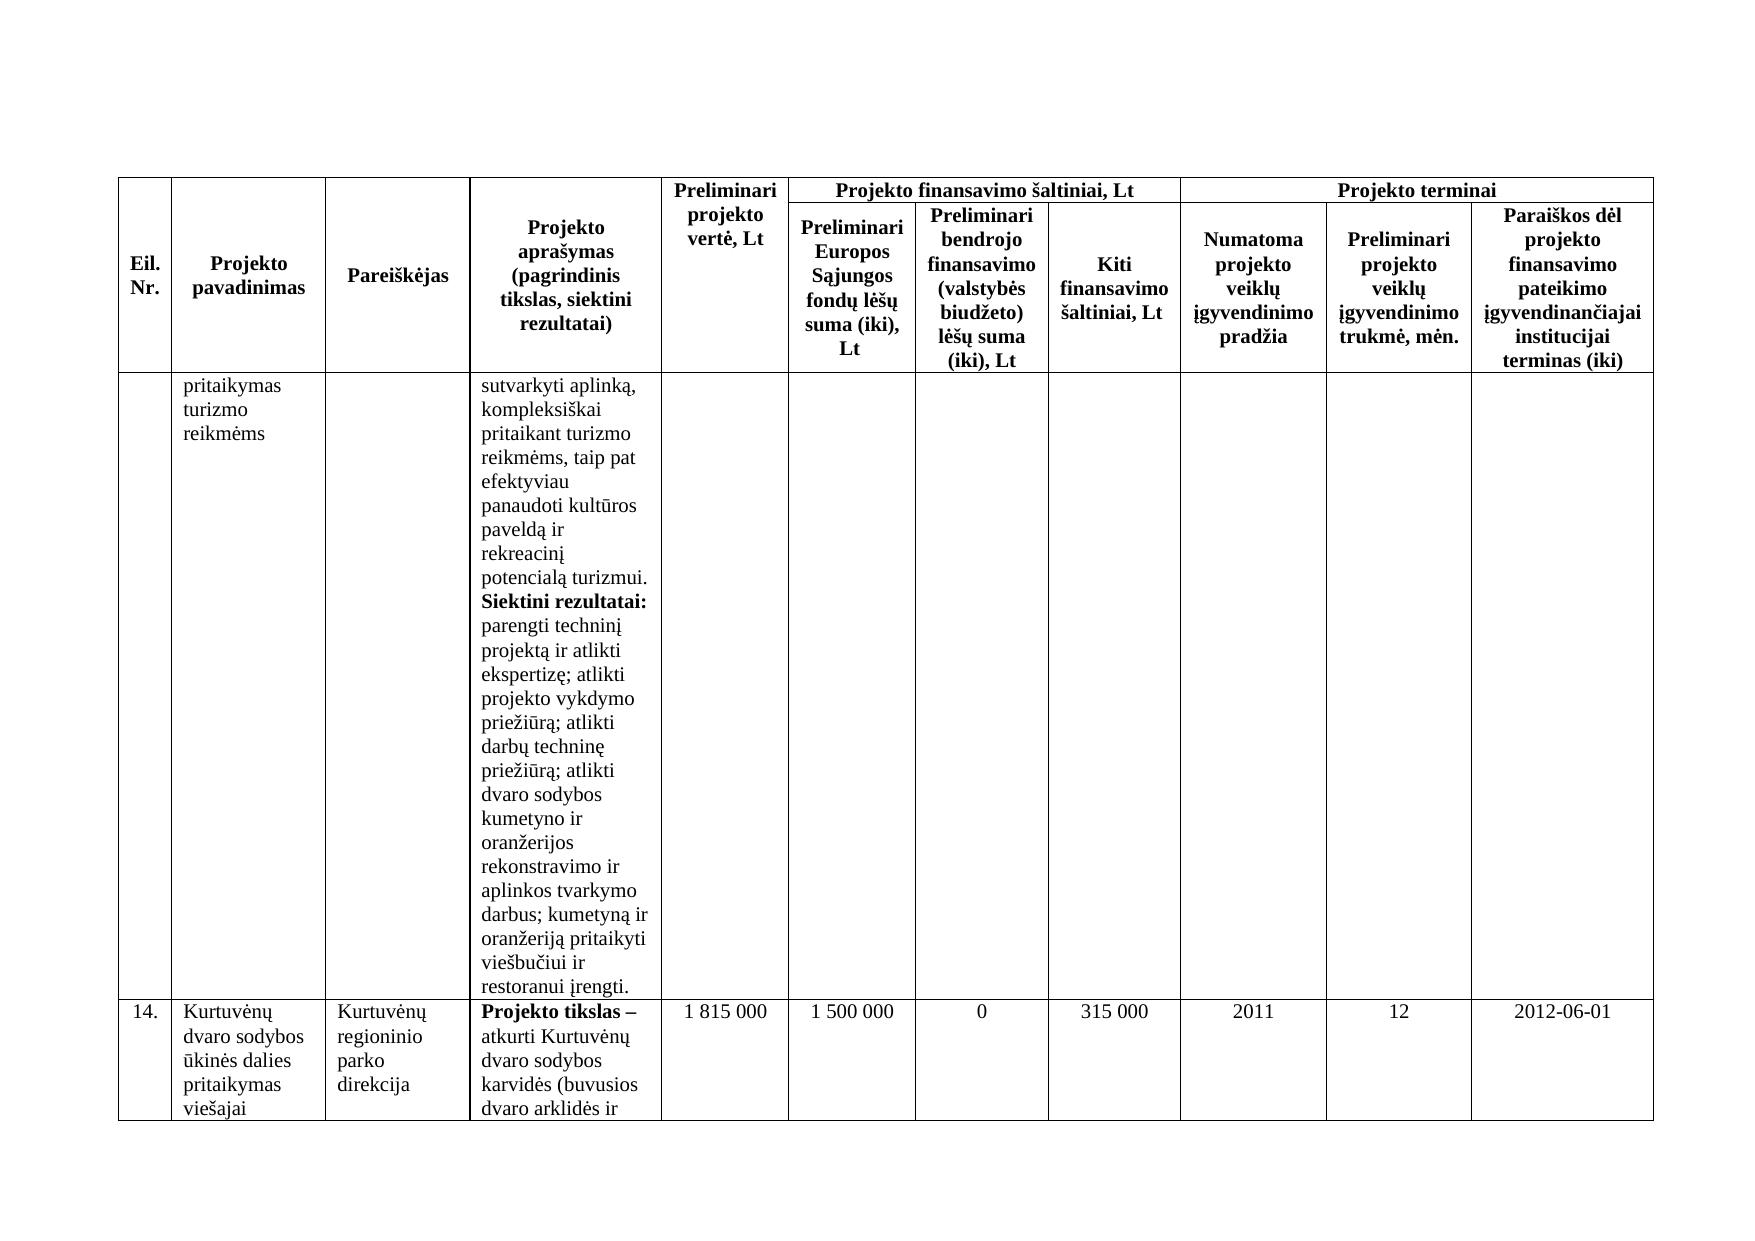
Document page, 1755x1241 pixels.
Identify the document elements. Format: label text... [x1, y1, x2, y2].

table_cell Kiti finansavimo šaltiniai, Lt [1049, 203, 1180, 372]
table_header Projekto aprašymas (pagrindinis tikslas, siektini rezultatai) [471, 178, 661, 372]
table_cell [119, 373, 171, 998]
table_cell 1 500 000 [789, 1000, 915, 1120]
table_cell [1327, 373, 1471, 998]
table_cell [1181, 373, 1326, 998]
table_header Projekto finansavimo šaltiniai, Lt [789, 178, 1180, 202]
table_cell sutvarkyti aplinką, kompleksiškai pritaikant turizmo reikmėms, taip pat efektyviau panaudoti kultūros paveldą ir rekreacinį potencialą turizmui. Siektini rezultatai: parengti techninį projektą ir atlikti ekspertizę; atlikti projekto vykdymo priežiūrą; atlikti darbų techninę priežiūrą; atlikti dvaro sodybos kumetyno ir oranžerijos rekonstravimo ir aplinkos tvarkymo darbus; kumetyną ir oranžeriją pritaikyti viešbučiui ir restoranui įrengti. [471, 373, 661, 998]
table_header Eil. Nr. [119, 178, 171, 372]
table_cell Preliminari bendrojo finansavimo (valstybės biudžeto) lėšų suma (iki), Lt [916, 203, 1048, 372]
table_cell [916, 373, 1048, 998]
table_cell [326, 373, 469, 998]
table_header Projekto terminai [1181, 178, 1653, 202]
table_cell [789, 373, 915, 998]
table_cell Preliminari projekto veiklų įgyvendinimo trukmė, mėn. [1327, 203, 1471, 372]
table_cell Projekto tikslas – atkurti Kurtuvėnų dvaro sodybos karvidės (buvusios dvaro arklidės ir [471, 1000, 661, 1120]
table_cell [1049, 373, 1180, 998]
table_cell 14. [119, 1000, 171, 1120]
table_cell 0 [916, 1000, 1048, 1120]
table_cell Paraiškos dėl projekto finansavimo pateikimo įgyvendinančiajai institucijai terminas (iki) [1472, 203, 1653, 372]
table_cell [1472, 373, 1653, 998]
table_cell pritaikymas turizmo reikmėms [172, 373, 325, 998]
table_cell 12 [1327, 1000, 1471, 1120]
table_cell [662, 373, 788, 998]
table_cell Numatoma projekto veiklų įgyvendinimo pradžia [1181, 203, 1326, 372]
table_cell 2012-06-01 [1472, 1000, 1653, 1120]
table_cell Kurtuvėnų regioninio parko direkcija [326, 1000, 469, 1120]
table_header Projekto pavadinimas [172, 178, 325, 372]
table_cell 1 815 000 [662, 1000, 788, 1120]
table_cell 315 000 [1049, 1000, 1180, 1120]
table_header Pareiškėjas [326, 178, 469, 372]
table_cell 2011 [1181, 1000, 1326, 1120]
table_cell Kurtuvėnų dvaro sodybos ūkinės dalies pritaikymas viešajai [172, 1000, 325, 1120]
table_header Preliminari projekto vertė, Lt [662, 178, 788, 372]
table_cell Preliminari Europos Sąjungos fondų lėšų suma (iki), Lt [789, 203, 915, 372]
